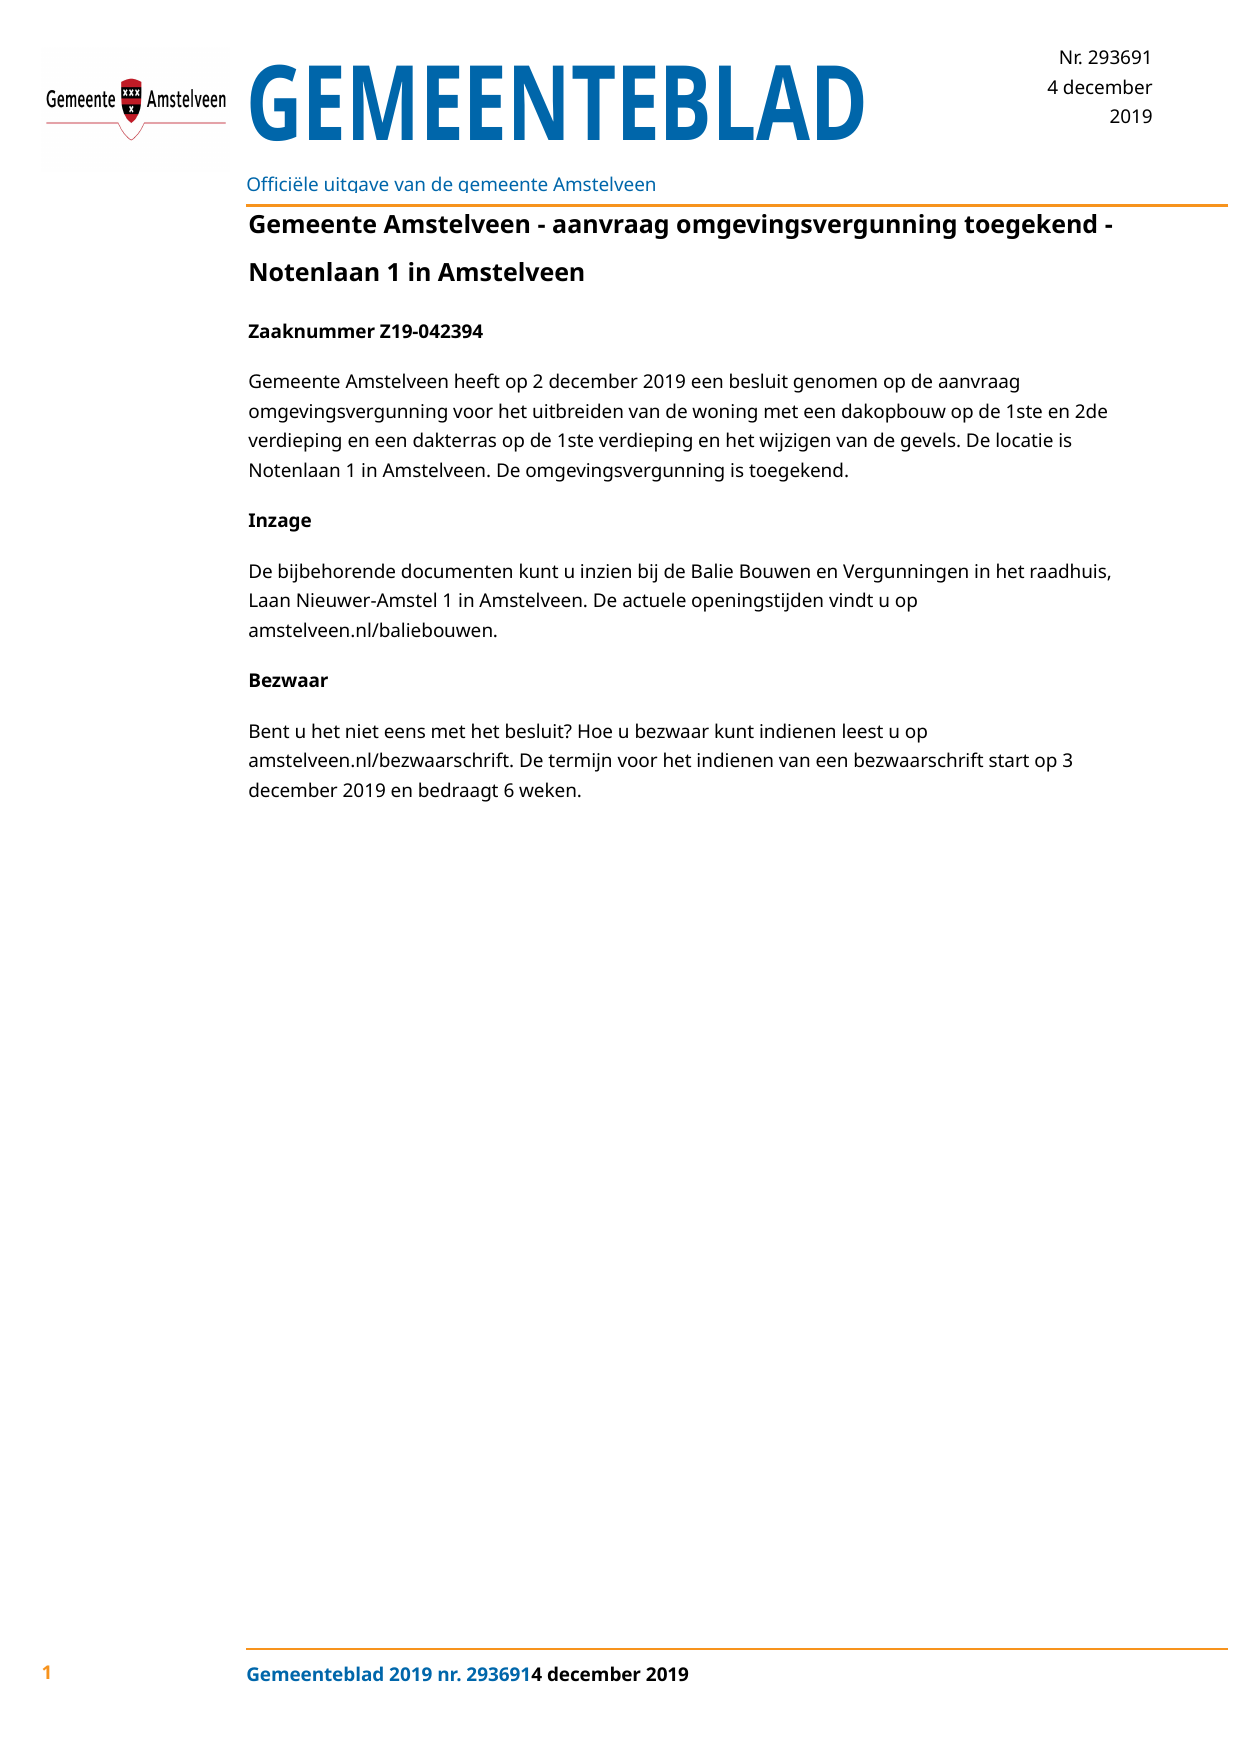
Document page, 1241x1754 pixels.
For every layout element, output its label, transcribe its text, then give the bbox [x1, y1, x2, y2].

text Gemeente Amstelveen - aanvraag omgevingsvergunning toegekend - Notenlaan 1 in Amstelveen [248, 207, 1152, 288]
text Inzage [248, 507, 1152, 533]
picture [41, 47, 231, 172]
text Gemeente Amstelveen heeft op 2 december 2019 een besluit genomen op de aanvraag omgevingsvergunning voor het uitbreiden van de woning met een dakopbouw op de 1ste en 2de verdieping en een dakterras op de 1ste verdieping en het wijzigen van de gevels. De locatie is Notenlaan 1 in Amstelveen. De omgevingsvergunning is toegekend. [248, 368, 1152, 483]
text Bent u het niet eens met het besluit? Hoe u bezwaar kunt indienen leest u op amstelveen.nl/bezwaarschrift. De termijn voor het indienen van een bezwaarschrift start op 3 december 2019 en bedraagt 6 weken. [248, 718, 1152, 803]
text Zaaknummer Z19-042394 [248, 318, 1152, 344]
text De bijbehorende documenten kunt u inzien bij de Balie Bouwen en Vergunningen in het raadhuis, Laan Nieuwer-Amstel 1 in Amstelveen. De actuele openingstijden vindt u op amstelveen.nl/baliebouwen. [248, 558, 1152, 643]
text Bezwaar [248, 667, 1152, 693]
